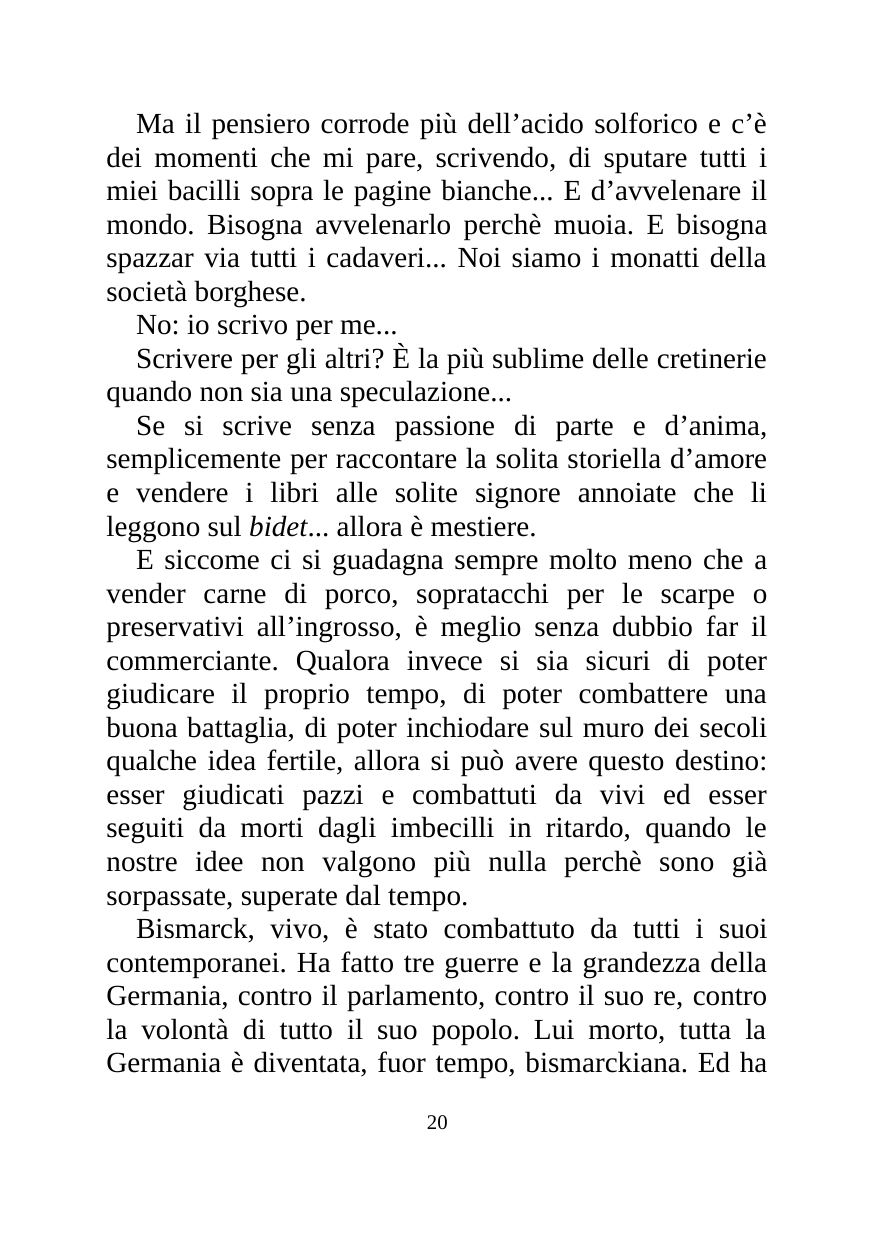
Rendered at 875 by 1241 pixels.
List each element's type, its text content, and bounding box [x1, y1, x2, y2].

text Ma il pensiero corrode più dell’acido solforico e c’è dei momenti che mi pare, scrivendo, di sputare tutti i miei bacilli sopra le pagine bianche... E d’avvelenare il mondo. Bisogna avvelenarlo perchè muoia. E bisogna spazzar via tutti i cadaveri... Noi siamo i monatti della società borghese. [106, 106, 768, 307]
text Scrivere per gli altri? È la più sublime delle cretinerie quando non sia una speculazione... [106, 341, 768, 408]
text Bismarck, vivo, è stato combattuto da tutti i suoi contemporanei. Ha fatto tre guerre e la grandezza della Germania, contro il parlamento, contro il suo re, contro la volontà di tutto il suo popolo. Lui morto, tutta la Germania è diventata, fuor tempo, bismarckiana. Ed ha [106, 911, 768, 1079]
text Se si scrive senza passione di parte e d’anima, semplicemente per raccontare la solita storiella d’amore e vendere i libri alle solite signore annoiate che li leggono sul bidet... allora è mestiere. [106, 408, 768, 542]
text E siccome ci si guadagna sempre molto meno che a vender carne di porco, sopratacchi per le scarpe o preservativi all’ingrosso, è meglio senza dubbio far il commerciante. Qualora invece si sia sicuri di poter giudicare il proprio tempo, di poter combattere una buona battaglia, di poter inchiodare sul muro dei secoli qualche idea fertile, allora si può avere questo destino: esser giudicati pazzi e combattuti da vivi ed esser seguiti da morti dagli imbecilli in ritardo, quando le nostre idee non valgono più nulla perchè sono già sorpassate, superate dal tempo. [106, 542, 768, 911]
text No: io scrivo per me... [106, 307, 768, 341]
